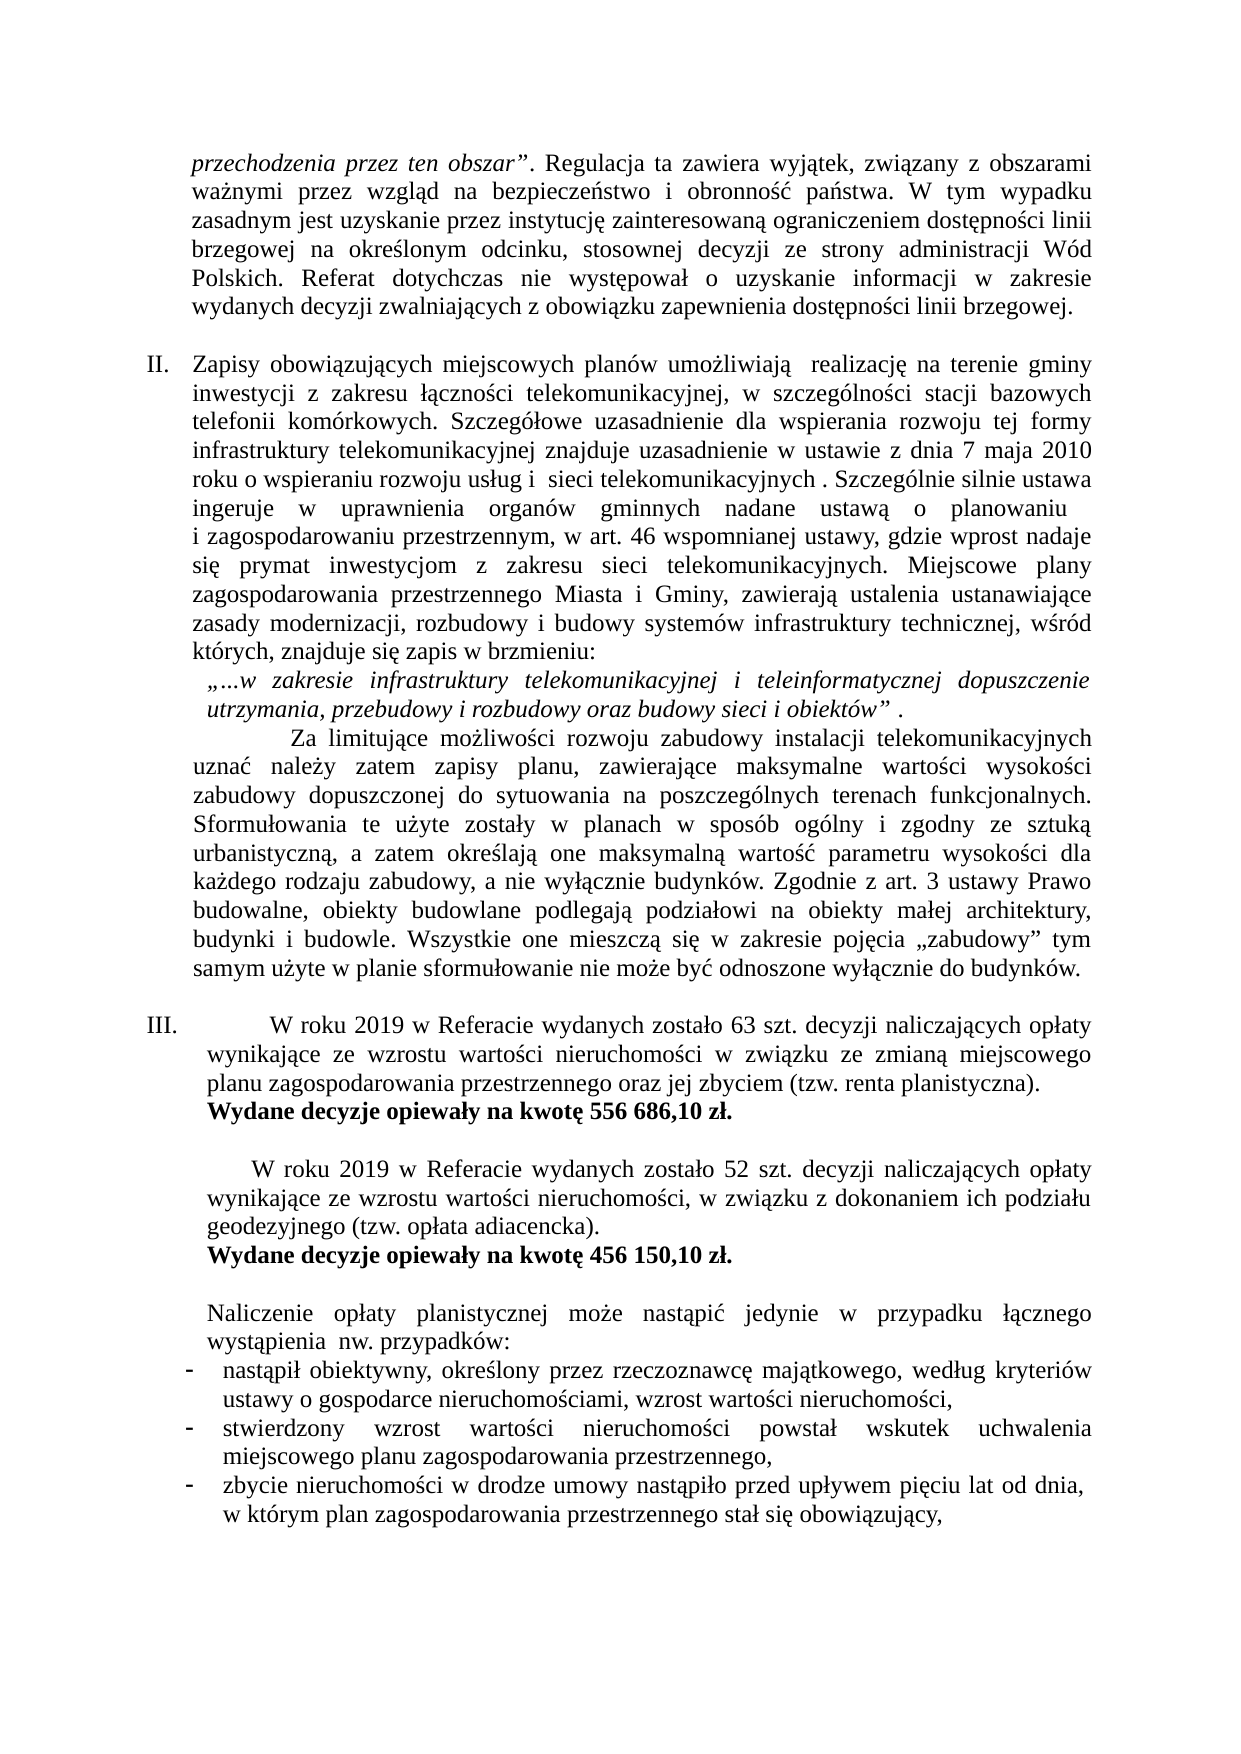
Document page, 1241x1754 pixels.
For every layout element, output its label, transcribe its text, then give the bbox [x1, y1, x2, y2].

text Wydane decyzje opiewały na kwotę 556 686,10 zł. [148, 1096, 1093, 1125]
text Naliczenie opłaty planistycznej może nastąpić jedynie w przypadku łącznego wystąpienia nw. przypadków: [207, 1298, 1093, 1355]
list „...w zakresie infrastruktury telekomunikacyjnej i teleinformatycznej dopuszczenie utrzymania, przebudowy i rozbudowy oraz budowy sieci i obiektów” . [207, 665, 1093, 723]
list przechodzenia przez ten obszar”. Regulacja ta zawiera wyjątek, związany z obszarami ważnymi przez wzgląd na bezpieczeństwo i obronność państwa. W tym wypadku zasadnym jest uzyskanie przez instytucję zainteresowaną ograniczeniem dostępności linii brzegowej na określonym odcinku, stosownej decyzji ze strony administracji Wód Polskich. Referat dotychczas nie występował o uzyskanie informacji w zakresie wydanych decyzji zwalniających z obowiązku zapewnienia dostępności linii brzegowej. [148, 148, 1093, 320]
list zbycie nieruchomości w drodze umowy nastąpiło przed upływem pięciu lat od dnia, w którym plan zagospodarowania przestrzennego stał się obowiązujący, [185, 1470, 1093, 1528]
list nastąpił obiektywny, określony przez rzeczoznawcę majątkowego, według kryteriów ustawy o gospodarce nieruchomościami, wzrost wartości nieruchomości, [185, 1355, 1093, 1413]
list Zapisy obowiązujących miejscowych planów umożliwiają realizację na terenie gminy inwestycji z zakresu łączności telekomunikacyjnej, w szczególności stacji bazowych telefonii komórkowych. Szczegółowe uzasadnienie dla wspierania rozwoju tej formy infrastruktury telekomunikacyjnej znajduje uzasadnienie w ustawie z dnia 7 maja 2010 roku o wspieraniu rozwoju usług i sieci telekomunikacyjnych . Szczególnie silnie ustawa ingeruje w uprawnienia organów gminnych nadane ustawą o planowaniu i zagospodarowaniu przestrzennym, w art. 46 wspomnianej ustawy, gdzie wprost nadaje się prymat inwestycjom z zakresu sieci telekomunikacyjnych. Miejscowe plany zagospodarowania przestrzennego Miasta i Gminy, zawierają ustalenia ustanawiające zasady modernizacji, rozbudowy i budowy systemów infrastruktury technicznej, wśród których, znajduje się zapis w brzmieniu: [146, 349, 1093, 665]
text Wydane decyzje opiewały na kwotę 456 150,10 zł. [148, 1240, 1093, 1269]
list stwierdzony wzrost wartości nieruchomości powstał wskutek uchwalenia miejscowego planu zagospodarowania przestrzennego, [185, 1413, 1093, 1470]
list Za limitujące możliwości rozwoju zabudowy instalacji telekomunikacyjnych uznać należy zatem zapisy planu, zawierające maksymalne wartości wysokości zabudowy dopuszczonej do sytuowania na poszczególnych terenach funkcjonalnych. Sformułowania te użyte zostały w planach w sposób ogólny i zgodny ze sztuką urbanistyczną, a zatem określają one maksymalną wartość parametru wysokości dla każdego rodzaju zabudowy, a nie wyłącznie budynków. Zgodnie z art. 3 ustawy Prawo budowalne, obiekty budowlane podlegają podziałowi na obiekty małej architektury, budynki i budowle. Wszystkie one mieszczą się w zakresie pojęcia „zabudowy” tym samym użyte w planie sformułowanie nie może być odnoszone wyłącznie do budynków. [151, 723, 1093, 981]
list W roku 2019 w Referacie wydanych zostało 63 szt. decyzji naliczających opłaty wynikające ze wzrostu wartości nieruchomości w związku ze zmianą miejscowego planu zagospodarowania przestrzennego oraz jej zbyciem (tzw. renta planistyczna). [146, 1010, 1093, 1096]
text W roku 2019 w Referacie wydanych zostało 52 szt. decyzji naliczających opłaty wynikające ze wzrostu wartości nieruchomości, w związku z dokonaniem ich podziału geodezyjnego (tzw. opłata adiacencka). [207, 1154, 1093, 1240]
